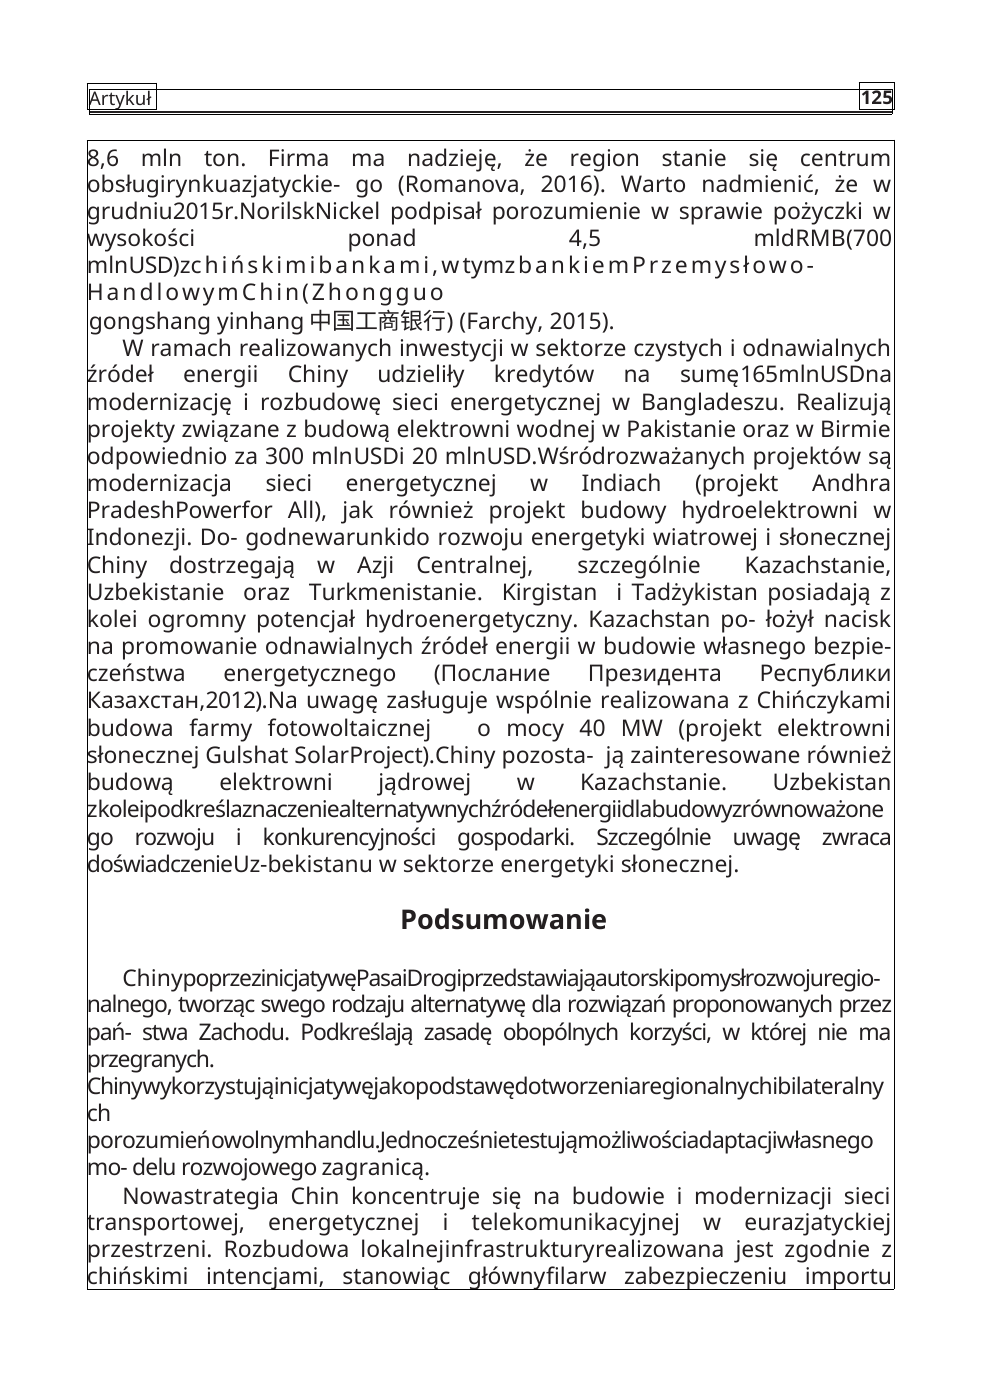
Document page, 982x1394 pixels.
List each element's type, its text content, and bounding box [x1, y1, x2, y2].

text gongshang yinhang中国工商银行) (Farchy, 2015). [89, 308, 894, 335]
text 125 [861, 84, 894, 109]
text Artykuły [90, 90, 156, 109]
text W ramach realizowanych inwestycji w sektorze czystych i odnawialnych źródeł energii Chiny udzieliły kredytów na sumę165mlnUSDna modernizację i rozbudowę sieci energetycznej w Bangladeszu. Realizują projekty związane z budową elektrowni wodnej w Pakistanie oraz w Birmie odpowiednio za 300 mlnUSDi 20 mlnUSD.Wśródrozważanych projektów są modernizacja sieci energetycznej w Indiach (projekt Andhra PradeshPowerfor All), jak również projekt budowy hydroelektrowni w Indonezji. Do- godnewarunkido rozwoju energetyki wiatrowej i słonecznej Chiny dostrzegają w Azji Centralnej, szczególnie Kazachstanie, Uzbekistanie oraz Turkmenistanie. Kirgistan i Tadżykistan posiadają z kolei ogromny potencjał hydroenergetyczny. Kazachstan po- łożył nacisk na promowanie odnawialnych źródeł energii w budowie własnego bezpie- czeństwa energetycznego (Послание Президента Республики Казахстан,2012).Na uwagę zasługuje wspólnie realizowana z Chińczykami budowa farmy fotowoltaicznej o mocy 40 MW (projekt elektrowni słonecznej Gulshat SolarProject).Chiny pozosta- ją zainteresowane również budową elektrowni jądrowej w Kazachstanie. Uzbekistan zkoleipodkreślaznaczeniealternatywnychźródełenergiidlabudowyzrównoważonego rozwoju i konkurencyjności gospodarki. Szczególnie uwagę zwraca doświadczenieUz-bekistanu w sektorze energetyki słonecznej. [88, 335, 892, 879]
text Artykuły [89, 85, 156, 89]
text ChinypoprzezinicjatywęPasaiDrogiprzedstawiająautorskipomysłrozwojuregio- nalnego, tworząc swego rodzaju alternatywę dla rozwiązań proponowanych przez pań- stwa Zachodu. Podkreślają zasadę obopólnych korzyści, w której nie ma przegranych. Chinywykorzystująinicjatywęjakopodstawędotworzeniaregionalnychibilateralnych porozumieńowolnymhandlu.Jednocześnietestująmożliwościadaptacjiwłasnegomo- delu rozwojowego zagranicą. [88, 965, 892, 1183]
text 8,6 mln ton. Firma ma nadzieję, że region stanie się centrum obsługirynkuazjatyckie- go (Romanova, 2016). Warto nadmienić, że w grudniu2015r.NorilskNickel podpisał porozumienie w sprawie pożyczki w wysokości ponad 4,5 mldRMB(700 mlnUSD)zchińskimibankami,wtymzbankiemPrzemysłowo-HandlowymChin(Zhongguo [88, 144, 892, 308]
text Nowastrategia Chin koncentruje się na budowie i modernizacji sieci transportowej, energetycznej i telekomunikacyjnej w eurazjatyckiej przestrzeni. Rozbudowa lokalnejinfrastrukturyrealizowana jest zgodnie z chińskimi intencjami, stanowiąc głównyfilarw zabezpieczeniu importu energii i innych dóbr niezbędnych w utrzymaniu wzrostu gospodarczego na odpowiednio wysokim poziomie. [88, 1183, 892, 1289]
text Podsumowanie [400, 901, 894, 938]
